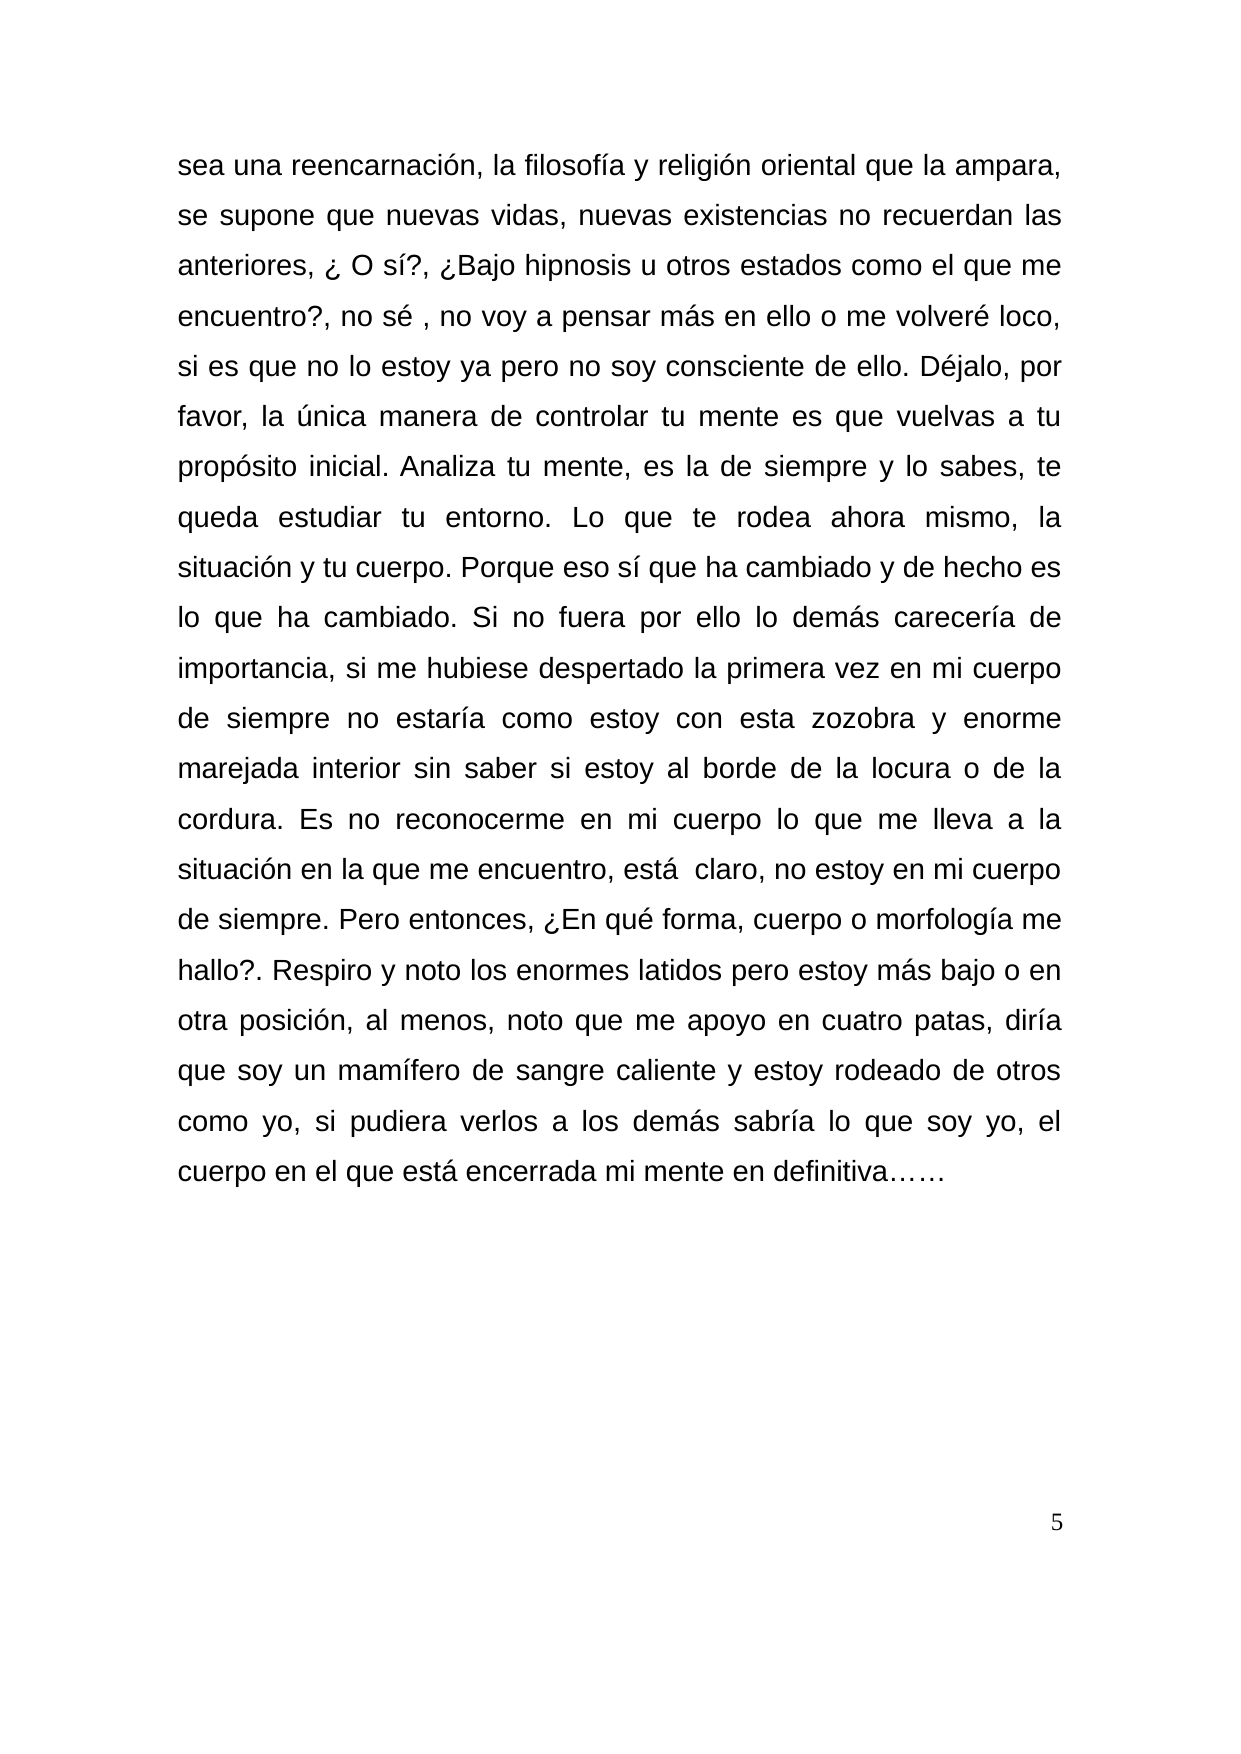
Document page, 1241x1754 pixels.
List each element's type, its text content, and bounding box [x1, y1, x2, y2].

text sea una reencarnación, la filosofía y religión oriental que la ampara, se supone que nuevas vidas, nuevas existencias no recuerdan las anteriores, ¿ O sí?, ¿Bajo hipnosis u otros estados como el que me encuentro?, no sé , no voy a pensar más en ello o me volveré loco, si es que no lo estoy ya pero no soy consciente de ello. Déjalo, por favor, la única manera de controlar tu mente es que vuelvas a tu propósito inicial. Analiza tu mente, es la de siempre y lo sabes, te queda estudiar tu entorno. Lo que te rodea ahora mismo, la situación y tu cuerpo. Porque eso sí que ha cambiado y de hecho es lo que ha cambiado. Si no fuera por ello lo demás carecería de importancia, si me hubiese despertado la primera vez en mi cuerpo de siempre no estaría como estoy con esta zozobra y enorme marejada interior sin saber si estoy al borde de la locura o de la cordura. Es no reconocerme en mi cuerpo lo que me lleva a la situación en la que me encuentro, está claro, no estoy en mi cuerpo de siempre. Pero entonces, ¿En qué forma, cuerpo o morfología me hallo?. Respiro y noto los enormes latidos pero estoy más bajo o en otra posición, al menos, noto que me apoyo en cuatro patas, diría que soy un mamífero de sangre caliente y estoy rodeado de otros como yo, si pudiera verlos a los demás sabría lo que soy yo, el cuerpo en el que está encerrada mi mente en definitiva…… [177, 148, 1063, 1187]
